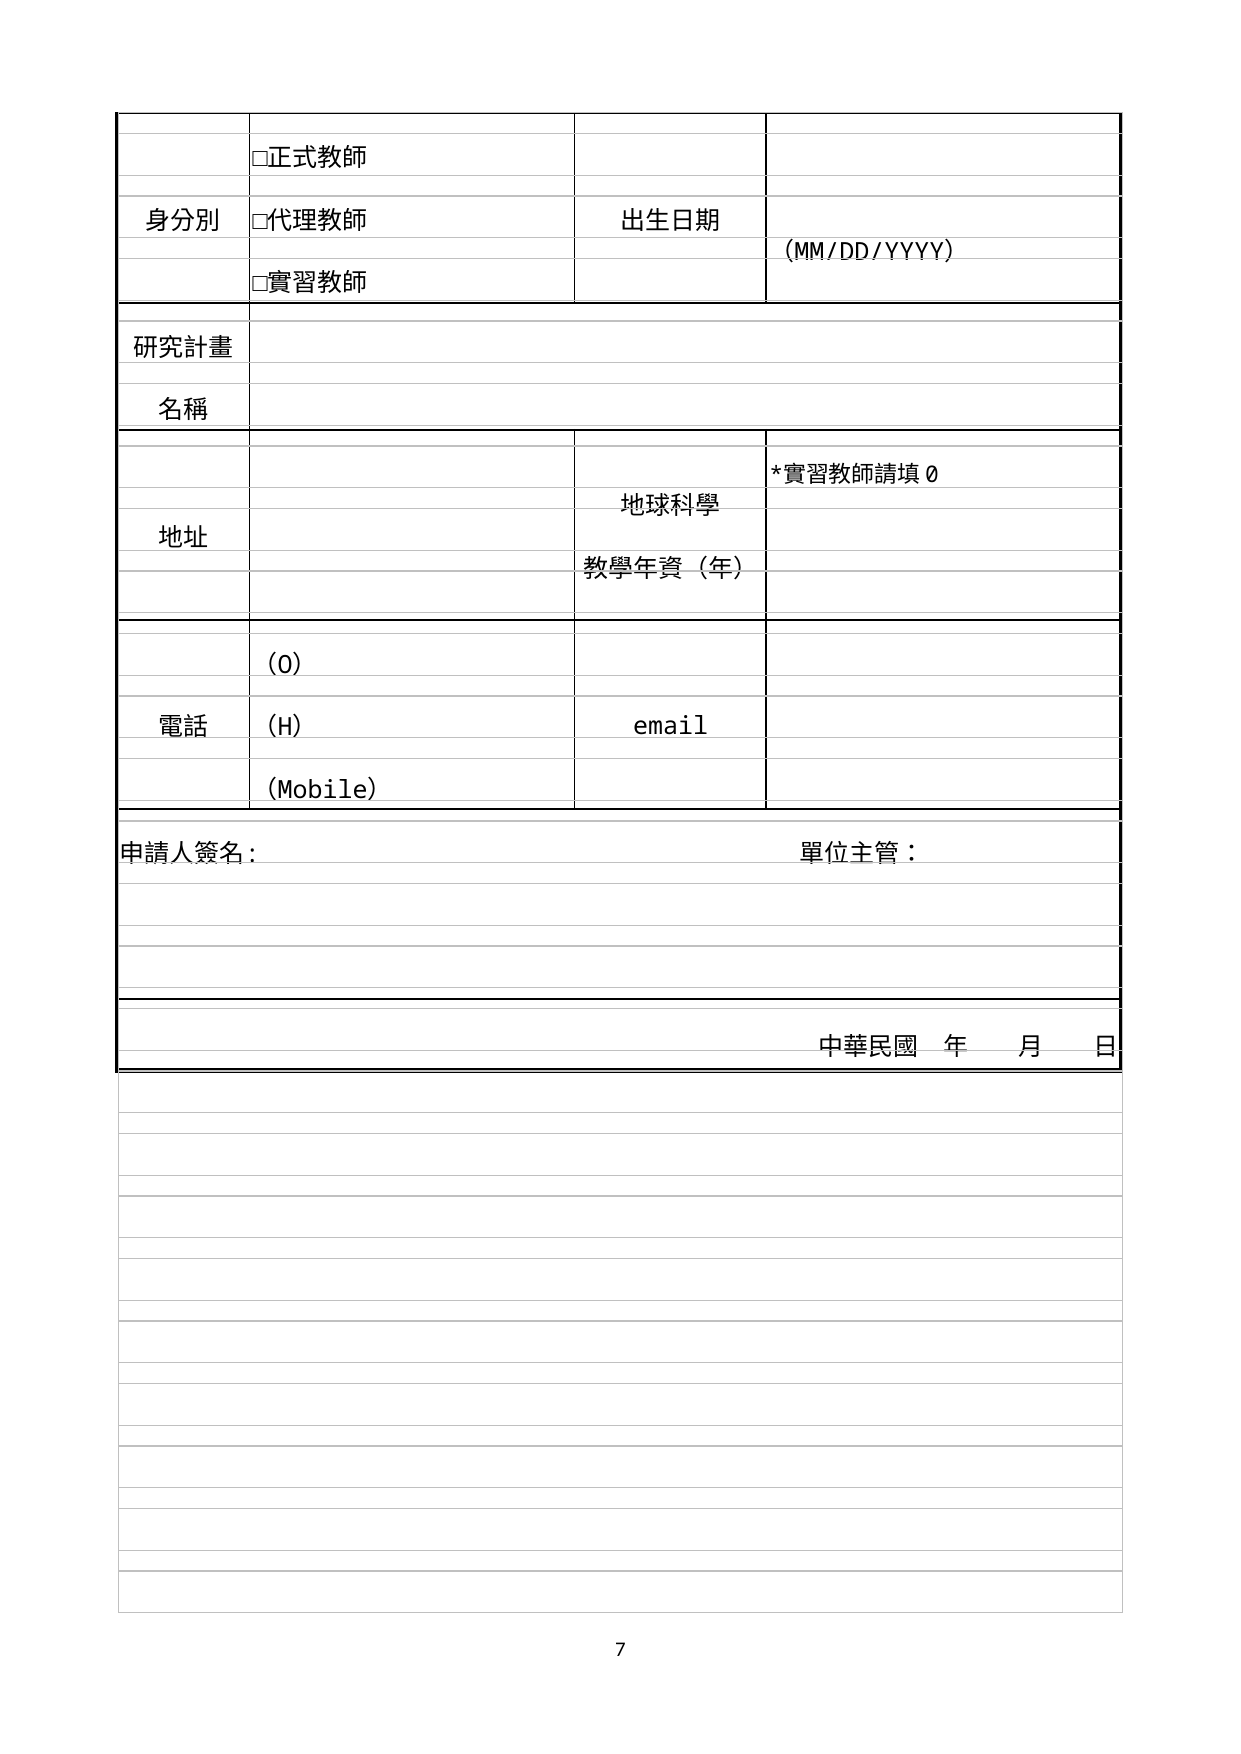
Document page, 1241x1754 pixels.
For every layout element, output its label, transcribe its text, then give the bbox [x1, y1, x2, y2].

table_cell [119, 621, 249, 633]
table_cell （H） [250, 697, 574, 737]
table_cell [575, 621, 765, 633]
table_cell [250, 114, 574, 133]
table_cell [119, 259, 249, 300]
table_cell [119, 759, 249, 800]
table_cell 申請人簽名: 單位主管： [119, 822, 1119, 862]
table_cell [119, 676, 249, 695]
table_cell 地球科學 教學年資（年） [575, 488, 765, 508]
table_cell [250, 509, 574, 550]
table_cell [119, 114, 249, 133]
table_cell [767, 509, 1119, 550]
table_cell 地球科學 教學年資（年） [575, 572, 765, 612]
table_cell （MM/DD/YYYY） [767, 134, 1119, 175]
table_cell [250, 738, 574, 758]
table_cell [119, 551, 249, 570]
table_cell 申請人簽名: 單位主管： [119, 863, 1119, 883]
table_cell □正式教師 [250, 134, 574, 175]
table_cell [767, 488, 1119, 508]
table_cell [250, 488, 574, 508]
table_cell [575, 238, 765, 258]
table_cell （MM/DD/YYYY） [767, 238, 1119, 258]
table_cell [575, 176, 765, 195]
table_cell [250, 801, 574, 808]
table_cell [119, 431, 249, 445]
table_cell [767, 551, 1119, 570]
table_cell [575, 738, 765, 758]
table_cell [119, 801, 249, 808]
table_cell 地球科學 教學年資（年） [575, 447, 765, 487]
table_cell [250, 621, 574, 633]
table_cell [250, 363, 1119, 383]
table_cell [575, 134, 765, 175]
table_cell [575, 759, 765, 800]
table_cell [575, 114, 765, 133]
table_cell [575, 259, 765, 300]
table_cell □代理教師 [250, 197, 574, 237]
table_cell 名稱 [119, 384, 249, 425]
table_cell [575, 676, 765, 695]
table_cell [250, 431, 574, 445]
table_cell [250, 551, 574, 570]
table_cell 出生日期 [575, 197, 765, 237]
table_cell 申請人簽名: 單位主管： [119, 926, 1119, 945]
table_cell [119, 447, 249, 487]
table_cell （MM/DD/YYYY） [767, 197, 1119, 237]
table_cell 中華民國 年 月 日 [119, 1051, 1119, 1068]
table_cell [767, 697, 1119, 737]
table_cell [767, 801, 1119, 808]
table_cell [767, 738, 1119, 758]
table_cell （MM/DD/YYYY） [767, 114, 1119, 133]
table_cell [119, 134, 249, 175]
table_cell [767, 676, 1119, 695]
table_cell [767, 572, 1119, 612]
table_cell [575, 634, 765, 675]
table_cell [250, 384, 1119, 425]
table_cell [250, 447, 574, 487]
table_cell [767, 431, 1119, 445]
table_cell [250, 613, 574, 618]
table_cell [119, 363, 249, 383]
table_cell [119, 238, 249, 258]
table_cell 身分別 [119, 197, 249, 237]
table_cell [767, 634, 1119, 675]
table_cell [119, 488, 249, 508]
table_cell [575, 801, 765, 808]
table_cell [250, 176, 574, 195]
table_cell [767, 613, 1119, 618]
table_cell [767, 621, 1119, 633]
table_cell 申請人簽名: 單位主管： [119, 947, 1119, 987]
table_cell [250, 676, 574, 695]
table_cell [767, 759, 1119, 800]
table_cell 地址 [119, 509, 249, 550]
table_cell （MM/DD/YYYY） [767, 259, 1119, 300]
table_cell 地球科學 教學年資（年） [575, 613, 765, 618]
table_cell [119, 572, 249, 612]
table_cell 申請人簽名: 單位主管： [119, 884, 1119, 925]
table_cell 地球科學 教學年資（年） [575, 431, 765, 445]
table_cell 申請人簽名: 單位主管： [119, 988, 1119, 998]
table_cell （Mobile） [250, 759, 574, 800]
table_cell [119, 176, 249, 195]
table_cell *實習教師請填0 [767, 447, 1119, 487]
table_cell 中華民國 年 月 日 [119, 1000, 1119, 1008]
table_cell [119, 304, 249, 320]
table_cell [250, 572, 574, 612]
table_cell [119, 738, 249, 758]
table_cell 研究計畫 [119, 322, 249, 362]
table_cell [250, 238, 574, 258]
table_cell □實習教師 [250, 259, 574, 300]
table_cell 地球科學 教學年資（年） [575, 509, 765, 550]
table_cell 電話 [119, 697, 249, 737]
table_cell 地球科學 教學年資（年） [575, 551, 765, 570]
table_cell [250, 304, 1119, 320]
table_cell [119, 613, 249, 618]
table_cell 申請人簽名: 單位主管： [119, 810, 1119, 820]
table_cell email [575, 697, 765, 737]
table_cell [119, 634, 249, 675]
table_cell [250, 322, 1119, 362]
table_cell 中華民國 年 月 日 [119, 1009, 1119, 1050]
table_cell （MM/DD/YYYY） [767, 176, 1119, 195]
table_cell （O） [250, 634, 574, 675]
